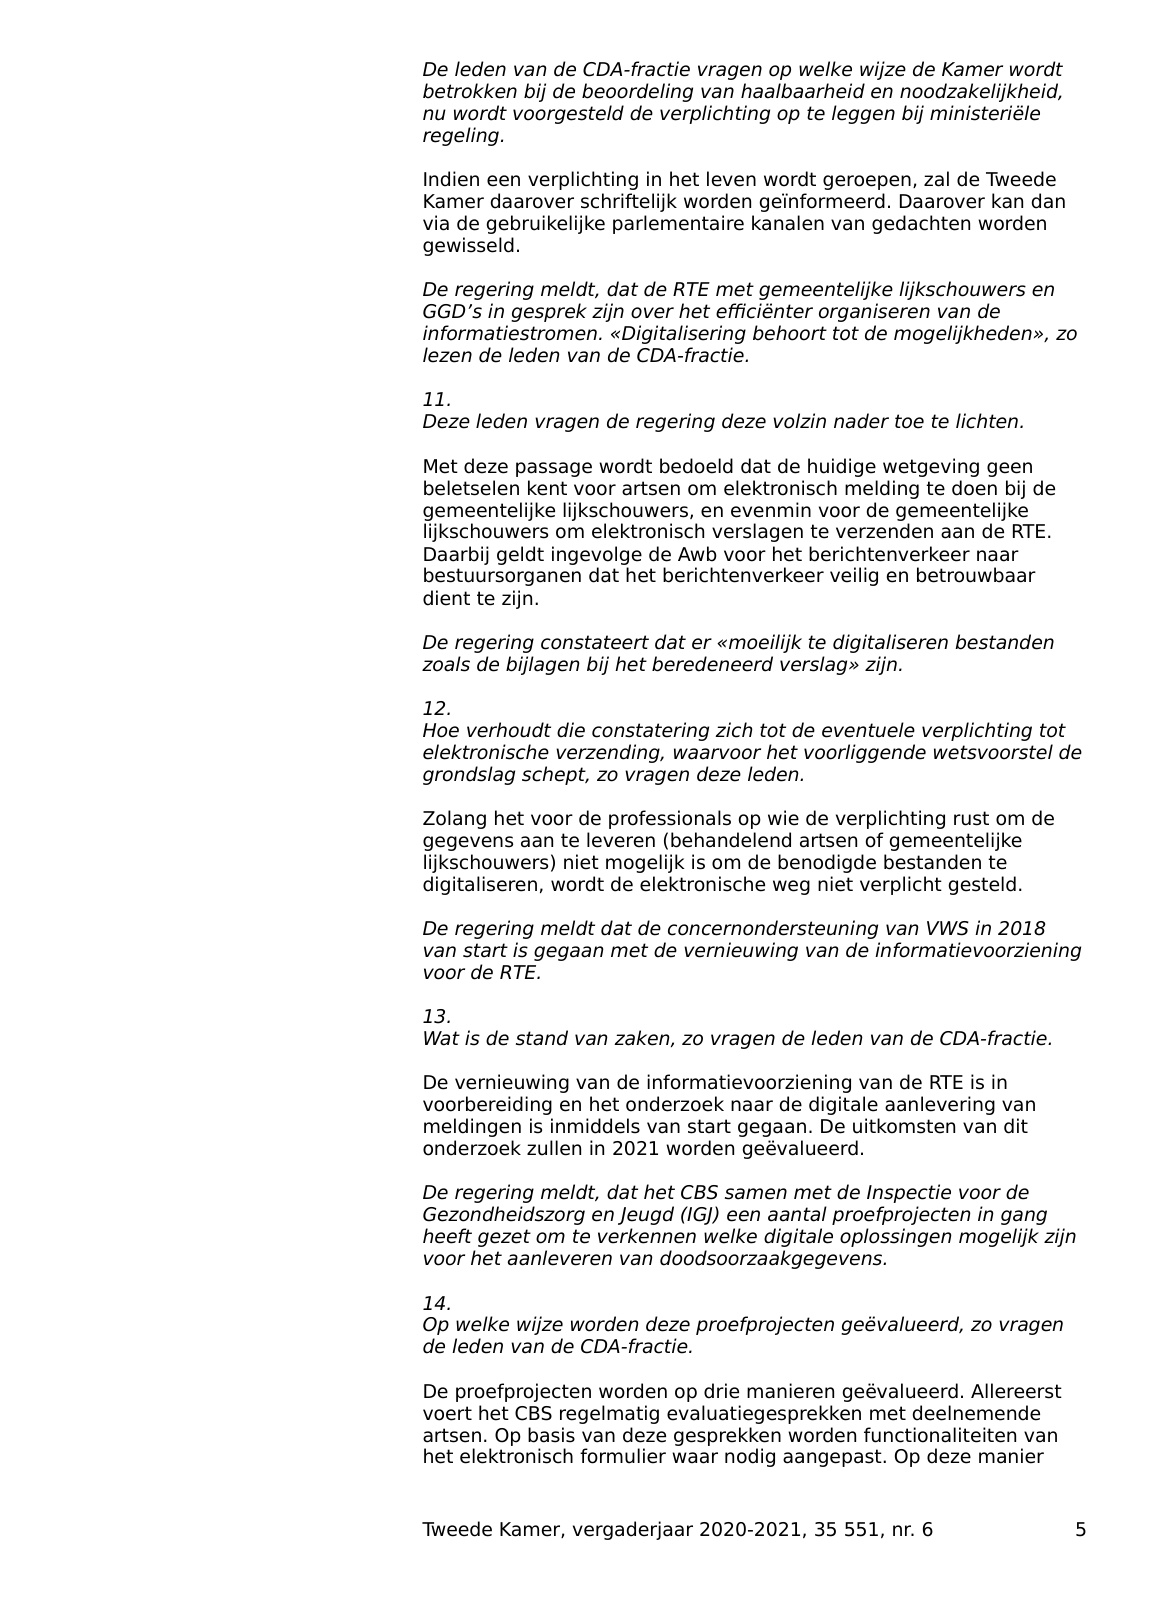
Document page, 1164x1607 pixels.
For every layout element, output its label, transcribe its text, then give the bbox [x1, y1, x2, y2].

text 13. [422, 1006, 1087, 1028]
text Wat is de stand van zaken, zo vragen de leden van de CDA-fractie. [422, 1028, 1087, 1050]
text De proefprojecten worden op drie manieren geëvalueerd. Allereerst voert het CBS regelmatig evaluatiegesprekken met deelnemende artsen. Op basis van deze gesprekken worden functionaliteiten van het elektronisch formulier waar nodig aangepast. Op deze manier [422, 1381, 1087, 1468]
text 12. [422, 698, 1087, 720]
text De vernieuwing van de informatievoorziening van de RTE is in voorbereiding en het onderzoek naar de digitale aanlevering van meldingen is inmiddels van start gegaan. De uitkomsten van dit onderzoek zullen in 2021 worden geëvalueerd. [422, 1072, 1087, 1160]
text Hoe verhoudt die constatering zich tot de eventuele verplichting tot elektronische verzending, waarvoor het voorliggende wetsvoorstel de grondslag schept, zo vragen deze leden. [422, 720, 1087, 786]
text 11. [422, 389, 1087, 411]
text De regering meldt, dat het CBS samen met de Inspectie voor de Gezondheidszorg en Jeugd (IGJ) een aantal proefprojecten in gang heeft gezet om te verkennen welke digitale oplossingen mogelijk zijn voor het aanleveren van doodsoorzaakgegevens. [422, 1182, 1087, 1270]
text De regering meldt dat de concernondersteuning van VWS in 2018 van start is gegaan met de vernieuwing van de informatievoorziening voor de RTE. [422, 918, 1087, 984]
text Deze leden vragen de regering deze volzin nader toe te lichten. [422, 411, 1087, 433]
text De leden van de CDA-fractie vragen op welke wijze de Kamer wordt betrokken bij de beoordeling van haalbaarheid en noodzakelijkheid, nu wordt voorgesteld de verplichting op te leggen bij ministeriële regeling. [422, 59, 1087, 147]
text Op welke wijze worden deze proefprojecten geëvalueerd, zo vragen de leden van de CDA-fractie. [422, 1314, 1087, 1358]
text De regering constateert dat er «moeilijk te digitaliseren bestanden zoals de bijlagen bij het beredeneerd verslag» zijn. [422, 632, 1087, 676]
text 14. [422, 1292, 1087, 1314]
text Met deze passage wordt bedoeld dat de huidige wetgeving geen beletselen kent voor artsen om elektronisch melding te doen bij de gemeentelijke lijkschouwers, en evenmin voor de gemeentelijke lijkschouwers om elektronisch verslagen te verzenden aan de RTE. Daarbij geldt ingevolge de Awb voor het berichtenverkeer naar bestuursorganen dat het berichtenverkeer veilig en betrouwbaar dient te zijn. [422, 456, 1087, 609]
text De regering meldt, dat de RTE met gemeentelijke lijkschouwers en GGD’s in gesprek zijn over het efficiënter organiseren van de informatiestromen. «Digitalisering behoort tot de mogelijkheden», zo lezen de leden van de CDA-fractie. [422, 279, 1087, 367]
text Zolang het voor de professionals op wie de verplichting rust om de gegevens aan te leveren (behandelend artsen of gemeentelijke lijkschouwers) niet mogelijk is om de benodigde bestanden te digitaliseren, wordt de elektronische weg niet verplicht gesteld. [422, 808, 1087, 896]
text Indien een verplichting in het leven wordt geroepen, zal de Tweede Kamer daarover schriftelijk worden geïnformeerd. Daarover kan dan via de gebruikelijke parlementaire kanalen van gedachten worden gewisseld. [422, 169, 1087, 257]
